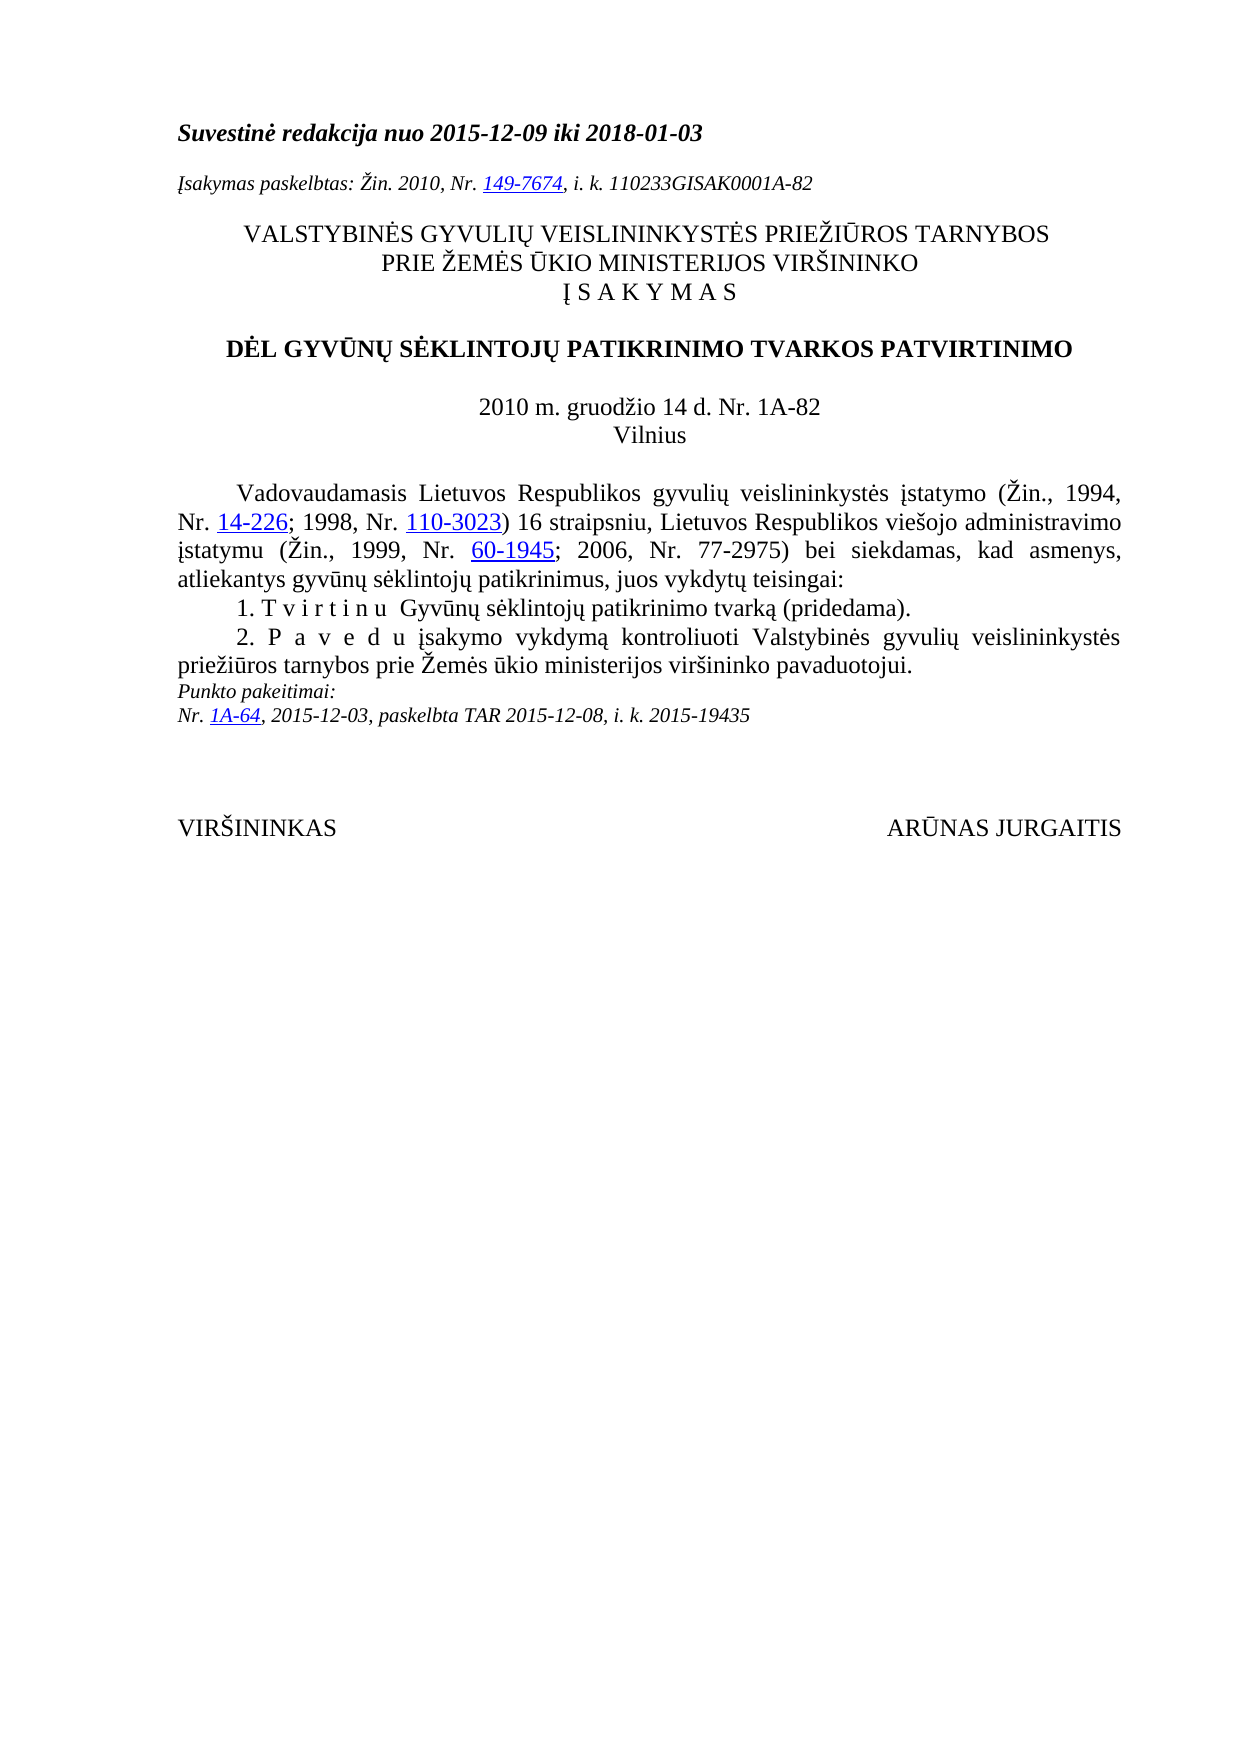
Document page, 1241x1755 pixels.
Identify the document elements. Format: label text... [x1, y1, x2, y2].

text ĮSAKYMAS [177, 277, 1122, 305]
text Vilnius [177, 420, 1122, 449]
text Įsakymas paskelbtas: Žin. 2010, Nr. 149-7674, i. k. 110233GISAK0001A-82 [177, 171, 1122, 195]
text DĖL GYVŪNŲ SĖKLINTOJŲ PATIKRINIMO TVARKOS PATVIRTINIMO [177, 334, 1122, 363]
text 1. Tvirtinu Gyvūnų sėklintojų patikrinimo tvarką (pridedama). [177, 593, 1122, 622]
text Vadovaudamasis Lietuvos Respublikos gyvulių veislininkystės įstatymo (Žin., 1994, Nr. 14-226; 1998, Nr. 110-3023) 16 straipsniu, Lietuvos Respublikos viešojo administravimo įstatymu (Žin., 1999, Nr. 60-1945; 2006, Nr. 77-2975) bei siekdamas, kad asmenys, atliekantys gyvūnų sėklintojų patikrinimus, juos vykdytų teisingai: [177, 478, 1122, 593]
text 2010 m. gruodžio 14 d. Nr. 1A-82 [177, 392, 1122, 420]
text PRIE ŽEMĖS ŪKIO MINISTERIJOS VIRŠININKO [177, 248, 1122, 277]
text Viršininkas Arūnas Jurgaitis [177, 813, 1122, 842]
text VALSTYBINĖS GYVULIŲ VEISLININKYSTĖS PRIEŽIŪROS TARNYBOS [177, 219, 1122, 248]
text Suvestinė redakcija nuo 2015-12-09 iki 2018-01-03 [177, 118, 1122, 147]
text Nr. 1A-64, 2015-12-03, paskelbta TAR 2015-12-08, i. k. 2015-19435 [177, 703, 1122, 727]
text Punkto pakeitimai: [177, 679, 1122, 703]
text 2. P a v e d u įsakymo vykdymą kontroliuoti Valstybinės gyvulių veislininkystės priežiūros tarnybos prie Žemės ūkio ministerijos viršininko pavaduotojui. [177, 622, 1122, 679]
